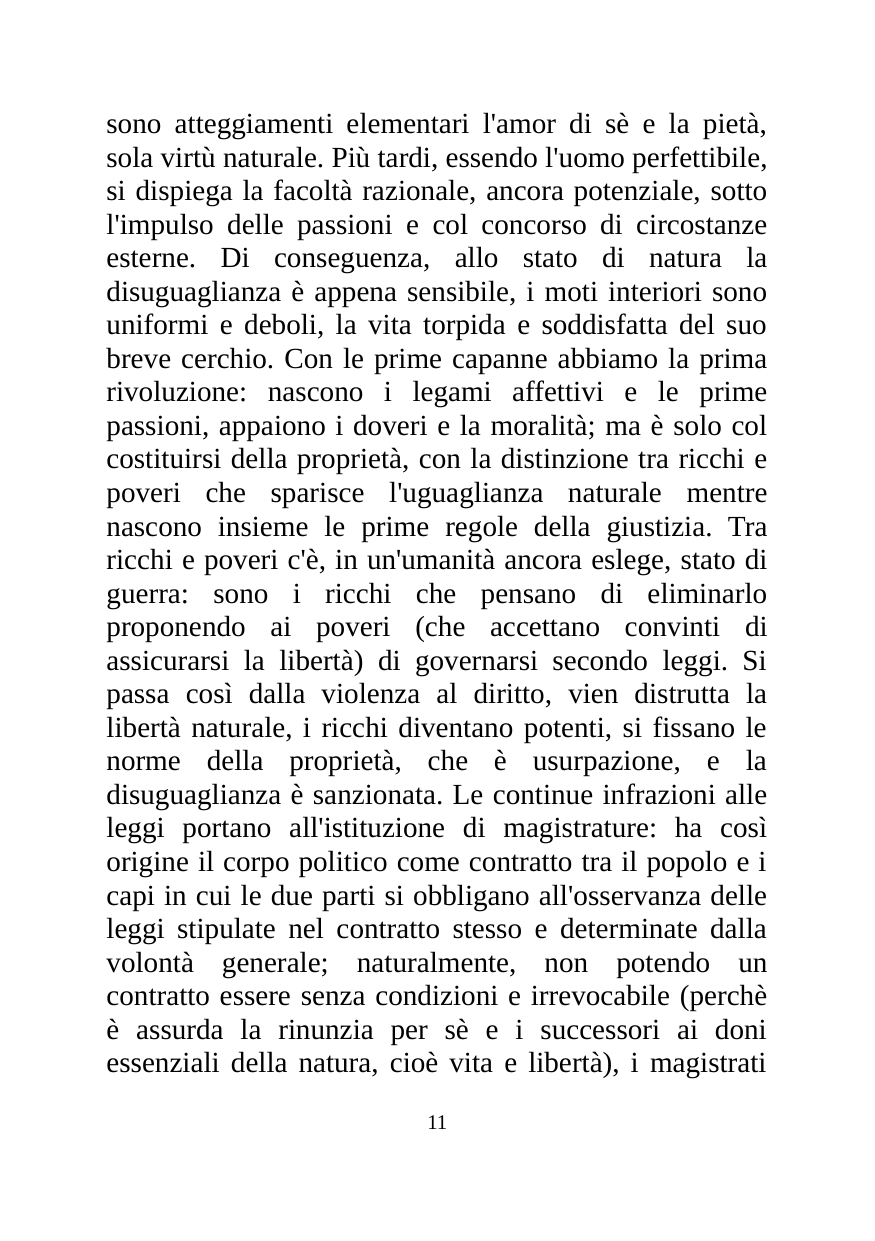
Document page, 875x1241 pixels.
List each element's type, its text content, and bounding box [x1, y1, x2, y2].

text sono atteggiamenti elementari l'amor di sè e la pietà, sola virtù naturale. Più tardi, essendo l'uomo perfettibile, si dispiega la facoltà razionale, ancora potenziale, sotto l'impulso delle passioni e col concorso di circostanze esterne. Di conseguenza, allo stato di natura la disuguaglianza è appena sensibile, i moti interiori sono uniformi e deboli, la vita torpida e soddisfatta del suo breve cerchio. Con le prime capanne abbiamo la prima rivoluzione: nascono i legami affettivi e le prime passioni, appaiono i doveri e la moralità; ma è solo col costituirsi della proprietà, con la distinzione tra ricchi e poveri che sparisce l'uguaglianza naturale mentre nascono insieme le prime regole della giustizia. Tra ricchi e poveri c'è, in un'umanità ancora eslege, stato di guerra: sono i ricchi che pensano di eliminarlo proponendo ai poveri (che accettano convinti di assicurarsi la libertà) di governarsi secondo leggi. Si passa così dalla violenza al diritto, vien distrutta la libertà naturale, i ricchi diventano potenti, si fissano le norme della proprietà, che è usurpazione, e la disuguaglianza è sanzionata. Le continue infrazioni alle leggi portano all'istituzione di magistrature: ha così origine il corpo politico come contratto tra il popolo e i capi in cui le due parti si obbligano all'osservanza delle leggi stipulate nel contratto stesso e determinate dalla volontà generale; naturalmente, non potendo un contratto essere senza condizioni e irrevocabile (perchè è assurda la rinunzia per sè e i successori ai doni essenziali della natura, cioè vita e libertà), i magistrati [106, 106, 768, 1079]
